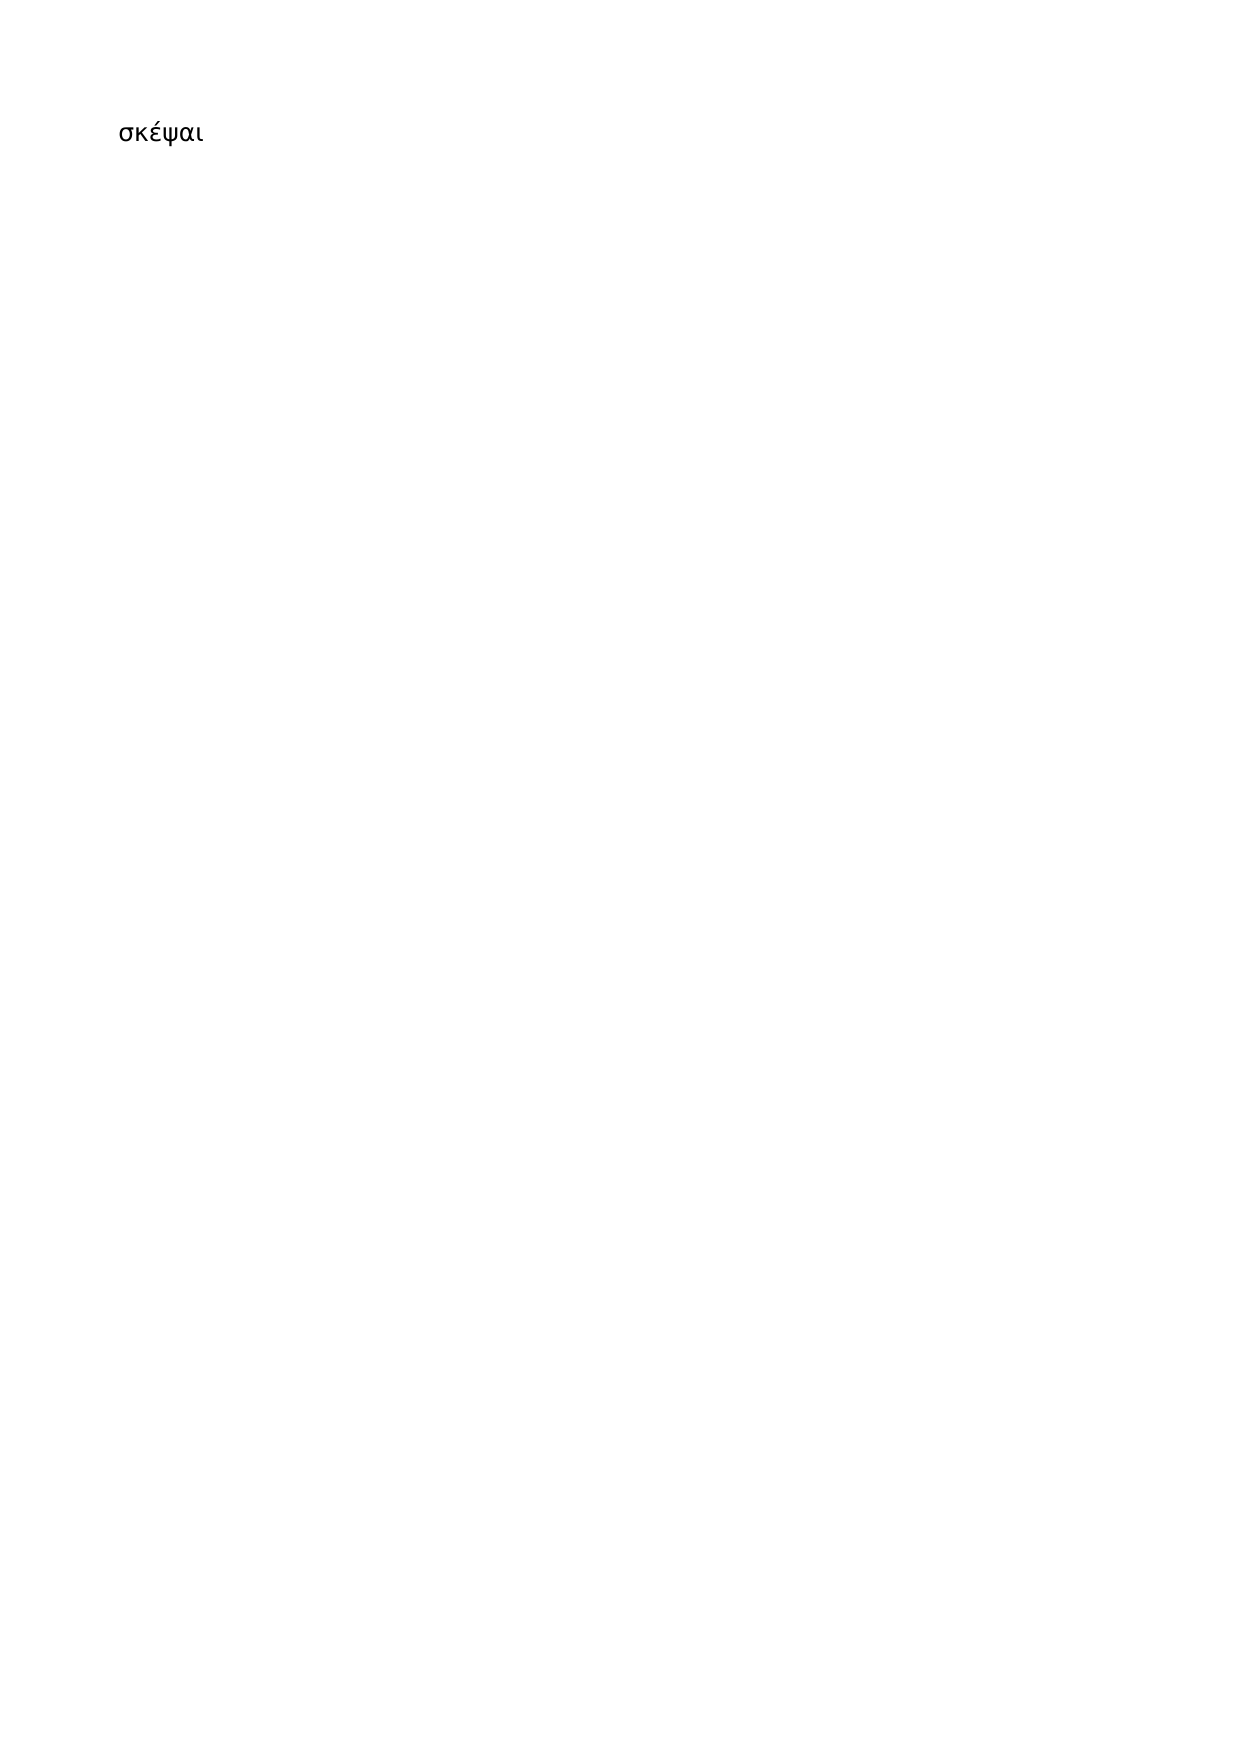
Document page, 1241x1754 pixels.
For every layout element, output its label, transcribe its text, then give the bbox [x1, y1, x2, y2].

text σκέψαι [118, 118, 1122, 147]
